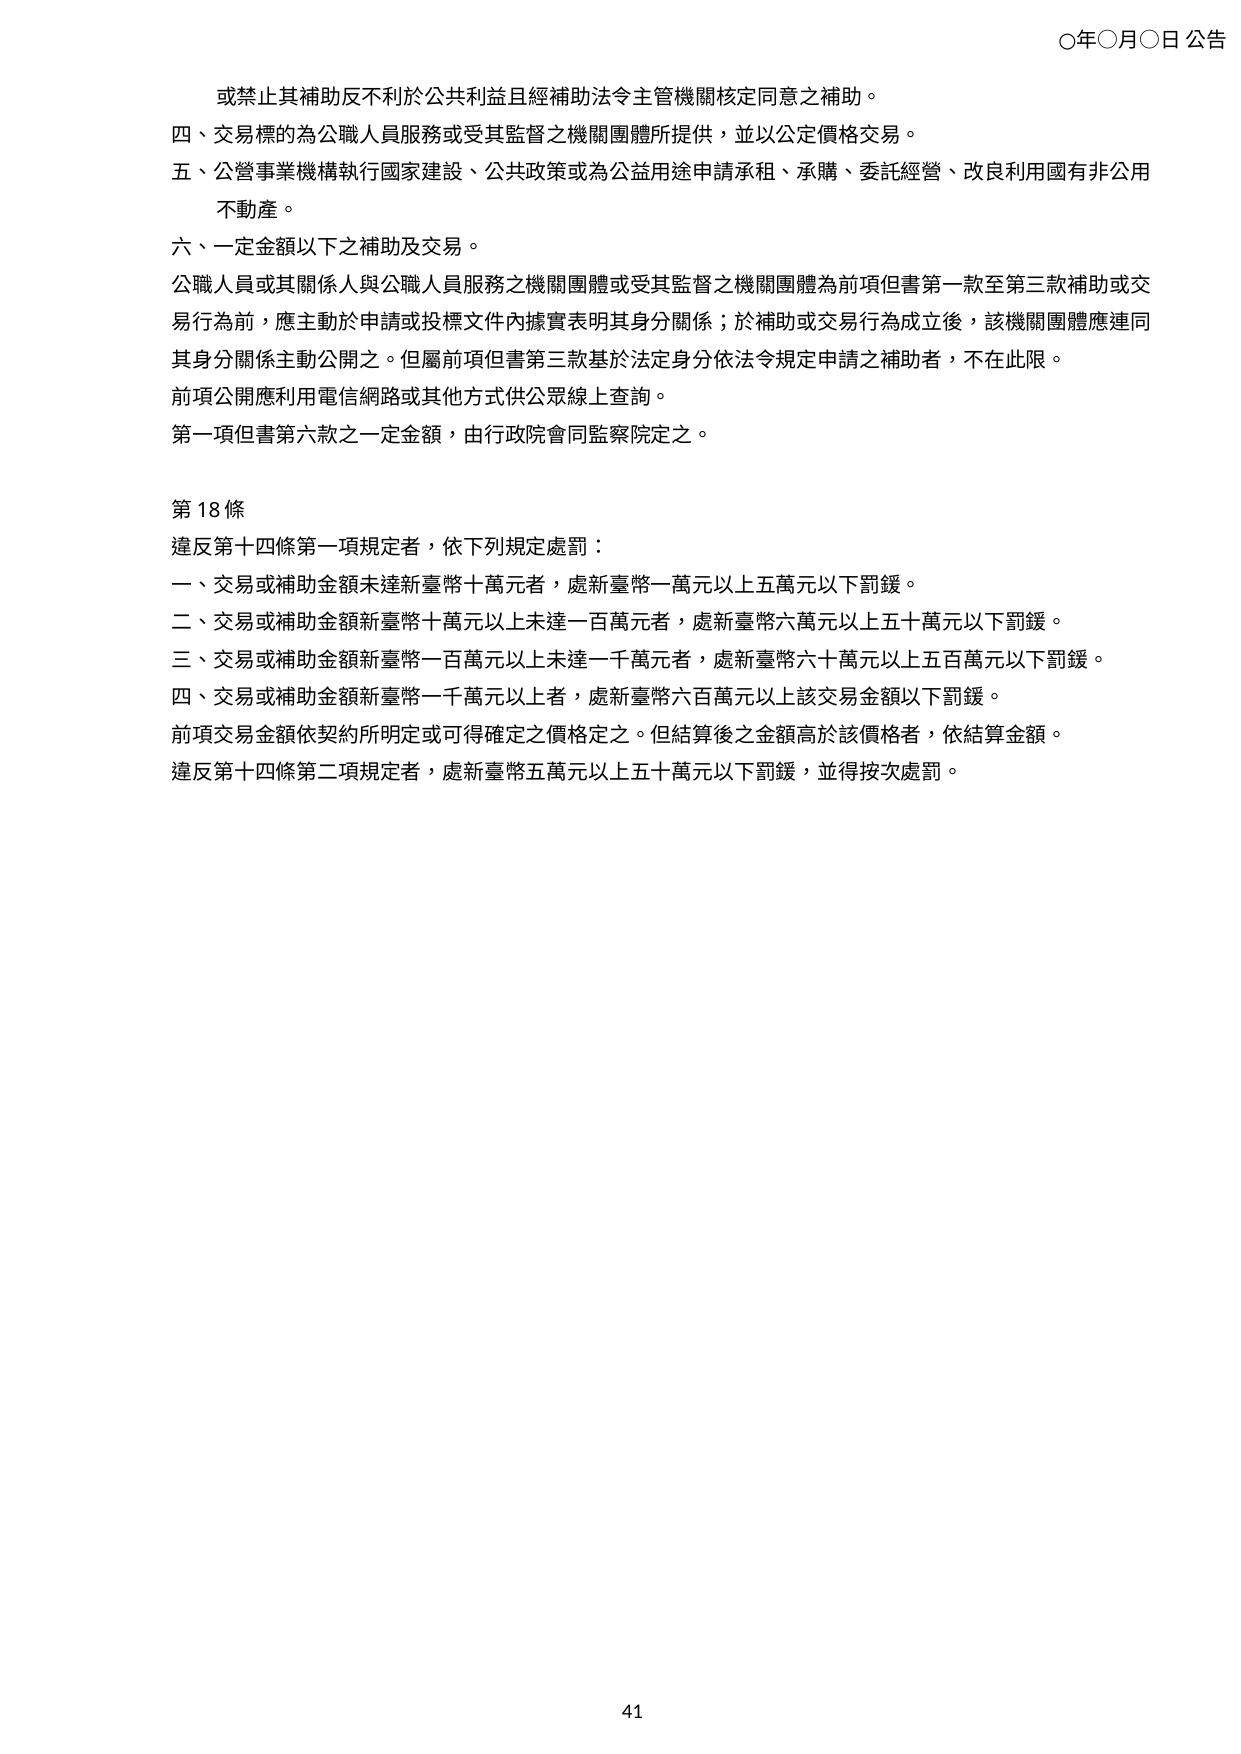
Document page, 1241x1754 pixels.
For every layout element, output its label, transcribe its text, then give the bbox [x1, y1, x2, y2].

text 違反第十四條第二項規定者，處新臺幣五萬元以上五十萬元以下罰鍰，並得按次處罰。 [171, 746, 1152, 783]
text 四、交易或補助金額新臺幣一千萬元以上者，處新臺幣六百萬元以上該交易金額以下罰鍰。 [171, 671, 1152, 708]
text 第18條 [171, 483, 1240, 521]
text 第一項但書第六款之一定金額，由行政院會同監察院定之。 [171, 408, 1152, 446]
text 前項公開應利用電信網路或其他方式供公眾線上查詢。 [171, 371, 1152, 408]
text 公職人員或其關係人與公職人員服務之機關團體或受其監督之機關團體為前項但書第一款至第三款補助或交易行為前，應主動於申請或投標文件內據實表明其身分關係；於補助或交易行為成立後，該機關團體應連同其身分關係主動公開之。但屬前項但書第三款基於法定身分依法令規定申請之補助者，不在此限。 [171, 258, 1152, 371]
text 三、交易或補助金額新臺幣一百萬元以上未達一千萬元者，處新臺幣六十萬元以上五百萬元以下罰鍰。 [171, 633, 1152, 671]
text 五、公營事業機構執行國家建設、公共政策或為公益用途申請承租、承購、委託經營、改良利用國有非公用不動產。 [171, 146, 1152, 221]
text 一、交易或補助金額未達新臺幣十萬元者，處新臺幣一萬元以上五萬元以下罰鍰。 [171, 558, 1152, 596]
text 或禁止其補助反不利於公共利益且經補助法令主管機關核定同意之補助。 [171, 71, 1152, 108]
text 二、交易或補助金額新臺幣十萬元以上未達一百萬元者，處新臺幣六萬元以上五十萬元以下罰鍰。 [171, 596, 1152, 633]
text 前項交易金額依契約所明定或可得確定之價格定之。但結算後之金額高於該價格者，依結算金額。 [171, 708, 1152, 746]
text 六、一定金額以下之補助及交易。 [171, 221, 1152, 258]
text 違反第十四條第一項規定者，依下列規定處罰： [171, 521, 1152, 558]
text 四、交易標的為公職人員服務或受其監督之機關團體所提供，並以公定價格交易。 [171, 108, 1152, 146]
